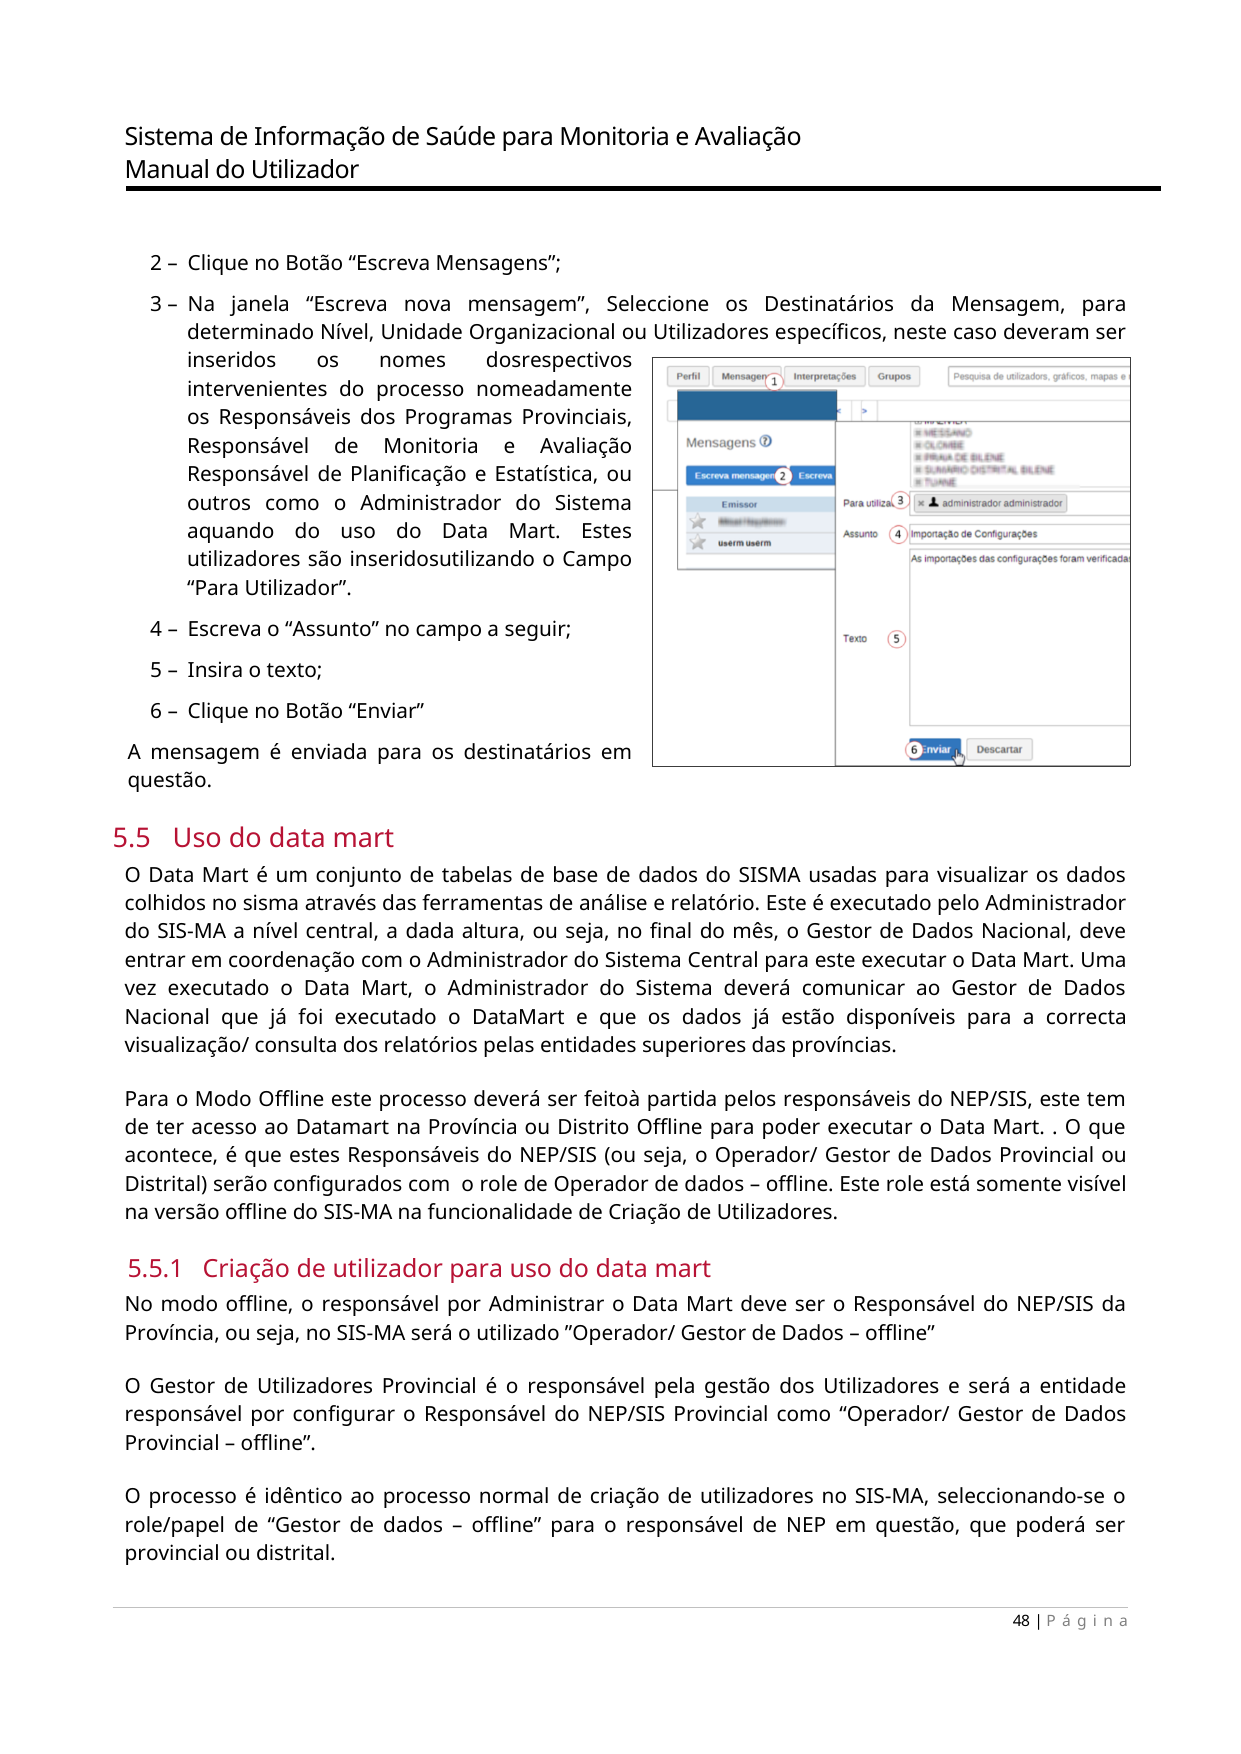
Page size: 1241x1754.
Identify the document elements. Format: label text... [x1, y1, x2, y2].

text No modo offline, o responsável por Administrar o Data Mart deve ser o Responsável do NEP/SIS da Província, ou seja, no SIS-MA será o utilizado ”Operador/ Gestor de Dados – offline” [124, 1289, 1128, 1346]
text Para o Modo Offline este processo deverá ser feitoà partida pelos responsáveis do NEP/SIS, este tem de ter acesso ao Datamart na Província ou Distrito Offline para poder executar o Data Mart. . O que acontece, é que estes Responsáveis do NEP/SIS (ou seja, o Operador/ Gestor de Dados Provincial ou Distrital) serão configurados com o role de Operador de dados – offline. Este role está somente visível na versão offline do SIS-MA na funcionalidade de Criação de Utilizadores. [124, 1084, 1128, 1226]
list Insira o texto; [150, 655, 652, 683]
text O Gestor de Utilizadores Provincial é o responsável pela gestão dos Utilizadores e será a entidade responsável por configurar o Responsável do NEP/SIS Provincial como “Operador/ Gestor de Dados Provincial – offline”. [124, 1371, 1128, 1456]
list Clique no Botão “Escreva Mensagens”; [150, 248, 1128, 276]
list Escreva o “Assunto” no campo a seguir; [150, 614, 652, 642]
text A mensagem é enviada para os destinatários em questão. [127, 737, 1128, 794]
text O processo é idêntico ao processo normal de criação de utilizadores no SIS-MA, seleccionando-se o role/papel de “Gestor de dados – offline” para o responsável de NEP em questão, que poderá ser provincial ou distrital. [124, 1481, 1128, 1567]
picture [653, 358, 1130, 766]
list Clique no Botão “Enviar” [150, 696, 652, 724]
subtitle Uso do data mart [112, 819, 1128, 856]
list Na janela “Escreva nova mensagem”, Seleccione os Destinatários da Mensagem, para determinado Nível, Unidade Organizacional ou Utilizadores específicos, neste caso deveram ser inseridos os nomes dosrespectivos intervenientes do processo nomeadamente os Responsáveis dos Programas Provinciais, Responsável de Monitoria e Avaliação Responsável de Planificação e Estatística, ou outros como o Administrador do Sistema aquando do uso do Data Mart. Estes utilizadores são inseridosutilizando o Campo “Para Utilizador”. [150, 289, 1128, 601]
subtitle Criação de utilizador para uso do data mart [127, 1251, 1128, 1285]
text O Data Mart é um conjunto de tabelas de base de dados do SISMA usadas para visualizar os dados colhidos no sisma através das ferramentas de análise e relatório. Este é executado pelo Administrador do SIS-MA a nível central, a dada altura, ou seja, no final do mês, o Gestor de Dados Nacional, deve entrar em coordenação com o Administrador do Sistema Central para este executar o Data Mart. Uma vez executado o Data Mart, o Administrador do Sistema deverá comunicar ao Gestor de Dados Nacional que já foi executado o DataMart e que os dados já estão disponíveis para a correcta visualização/ consulta dos relatórios pelas entidades superiores das províncias. [124, 860, 1128, 1059]
